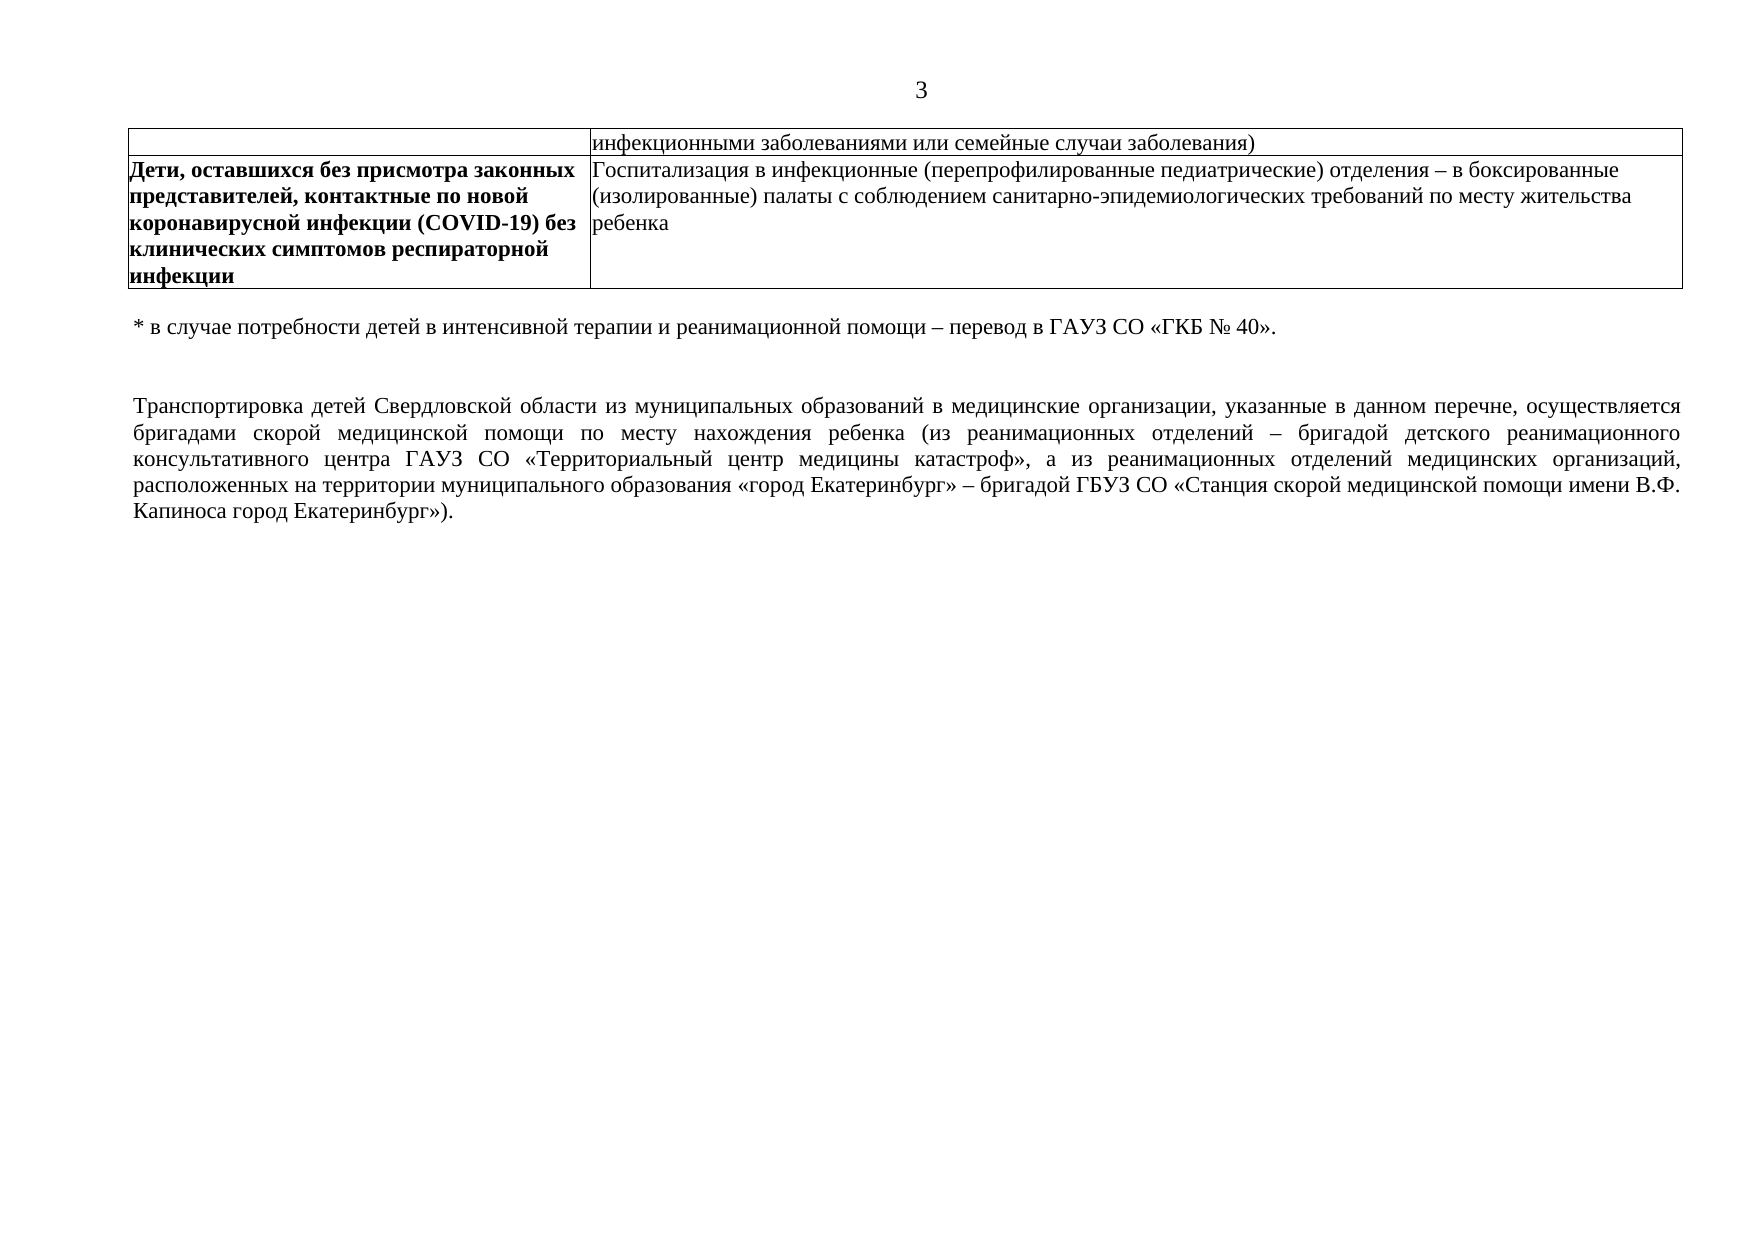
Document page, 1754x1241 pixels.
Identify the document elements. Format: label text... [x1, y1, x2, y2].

text * в случае потребности детей в интенсивной терапии и реанимационной помощи – перевод в ГАУЗ СО «ГКБ № 40». [133, 313, 1683, 339]
table_cell [129, 129, 590, 155]
text Транспортировка детей Свердловской области из муниципальных образований в медицинские организации, указанные в данном перечне, осуществляется бригадами скорой медицинской помощи по месту нахождения ребенка (из реанимационных отделений – бригадой детского реанимационного консультативного центра ГАУЗ СО «Территориальный центр медицины катастроф», а из реанимационных отделений медицинских организаций, расположенных на территории муниципального образования «город Екатеринбург» – бригадой ГБУЗ СО «Станция скорой медицинской помощи имени В.Ф. Капиноса город Екатеринбург»). [133, 392, 1683, 524]
table_cell инфекционными заболеваниями или семейные случаи заболевания) [591, 129, 1682, 155]
table_cell Дети, оставшихся без присмотра законных представителей, контактные по новой коронавирусной инфекции (COVID-19) без клинических симптомов респираторной инфекции [129, 156, 590, 288]
table_cell Госпитализация в инфекционные (перепрофилированные педиатрические) отделения – в боксированные (изолированные) палаты с соблюдением санитарно-эпидемиологических требований по месту жительства ребенка [591, 156, 1682, 288]
